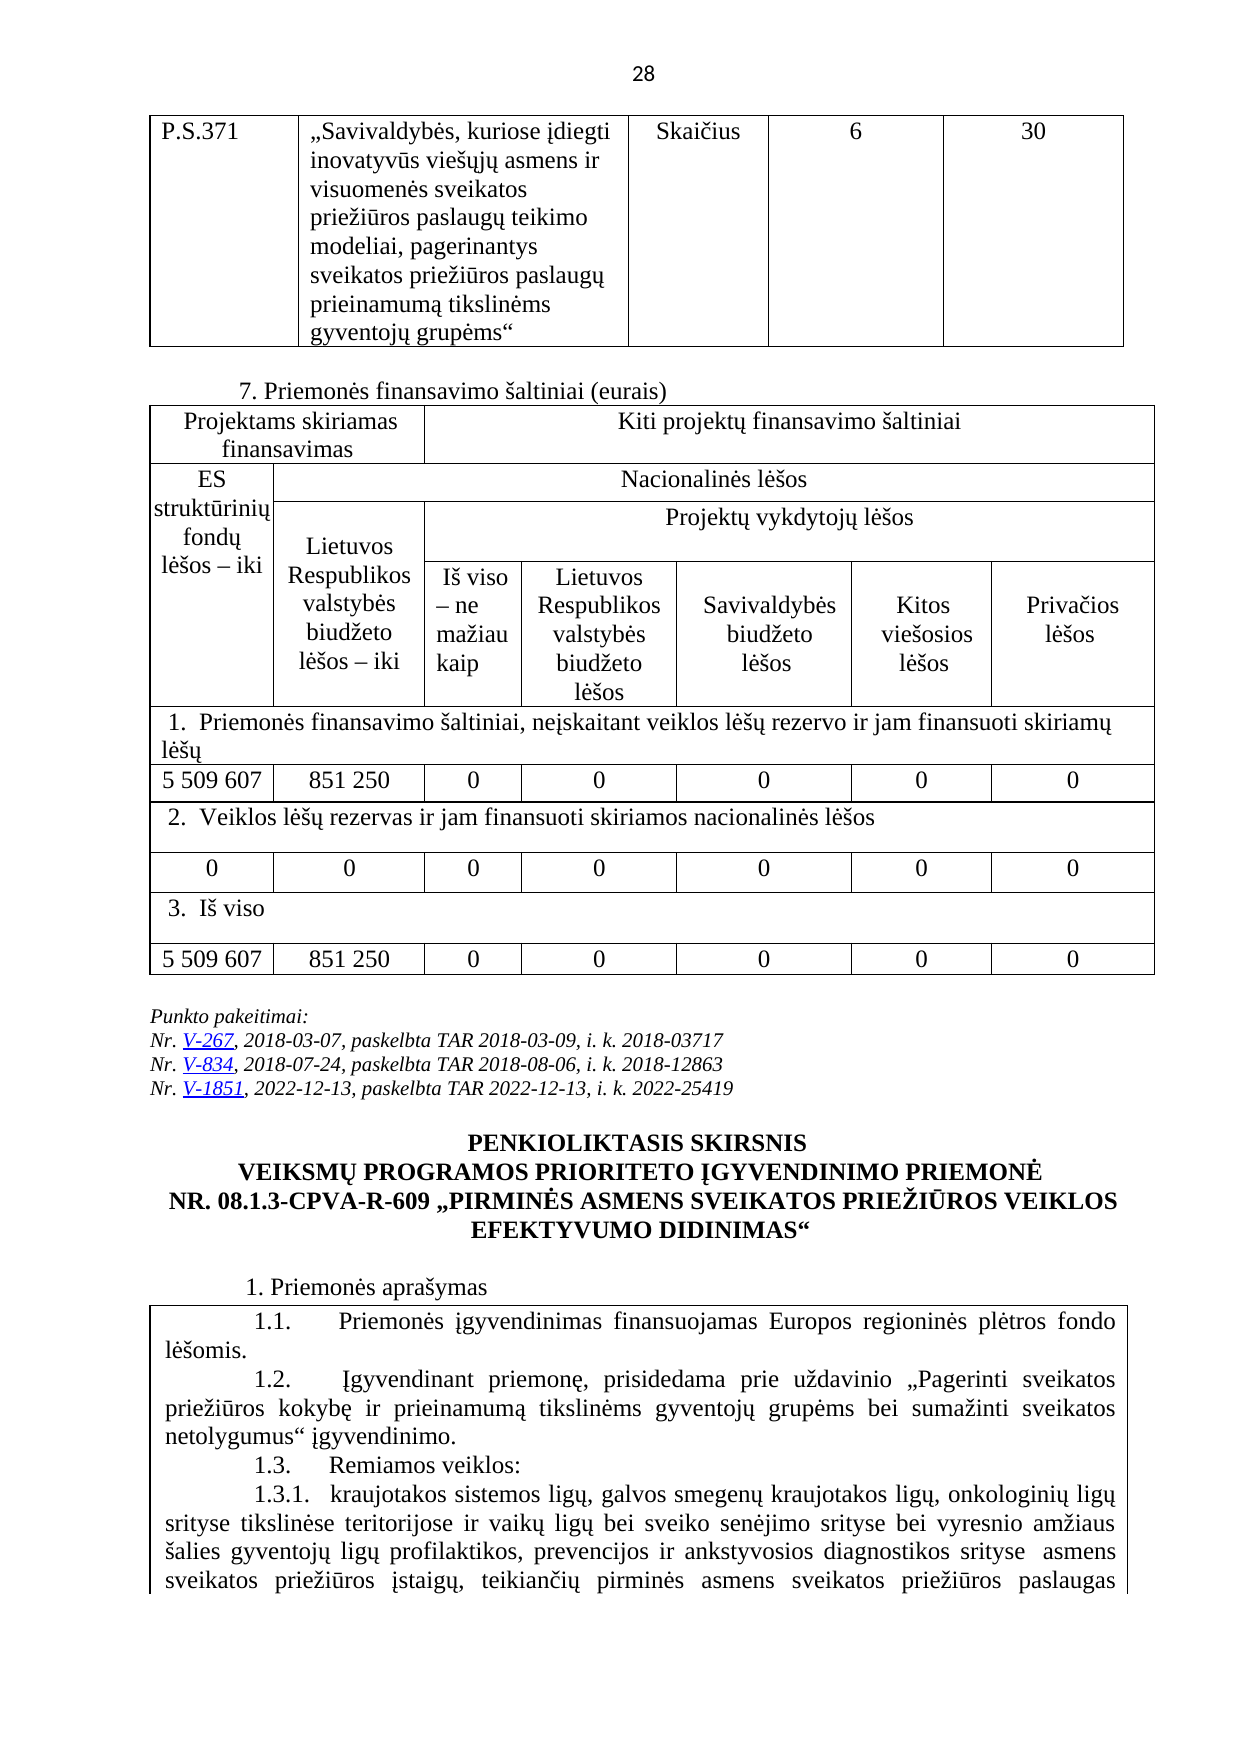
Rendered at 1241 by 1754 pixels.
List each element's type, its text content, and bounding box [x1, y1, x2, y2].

text Nr. V-1851, 2022-12-13, paskelbta TAR 2022-12-13, i. k. 2022-25419 [150, 1076, 1137, 1100]
table_cell Projektų vykdytojų lėšos [425, 502, 1154, 561]
table_cell 0 [992, 765, 1154, 801]
table_cell 0 [425, 944, 521, 974]
table_cell Lietuvos Respublikos valstybės biudžeto lėšos [522, 562, 676, 706]
table_cell 0 [852, 853, 991, 892]
table_cell 30 [944, 116, 1123, 346]
table_cell Kitos viešosios lėšos [852, 562, 991, 706]
table_header 1.1. Priemonės įgyvendinimas finansuojamas Europos regioninės plėtros fondo lėšomis. [151, 1306, 1127, 1364]
table_cell 0 [425, 765, 521, 801]
text Nr. V-267, 2018-03-07, paskelbta TAR 2018-03-09, i. k. 2018-03717 [150, 1028, 1137, 1052]
table_cell 6 [769, 116, 943, 346]
table_cell 0 [992, 853, 1154, 892]
table_cell Iš viso – ne mažiau kaip [425, 562, 521, 706]
table_cell 0 [274, 853, 424, 892]
table_cell 851 250 [274, 765, 424, 801]
table_cell P.S.371 [151, 116, 298, 346]
table_cell Skaičius [629, 116, 768, 346]
table_cell 1.2. Įgyvendinant priemonę, prisidedama prie uždavinio „Pagerinti sveikatos priežiūros kokybę ir prieinamumą tikslinėms gyventojų grupėms bei sumažinti sveikatos netolygumus“ įgyvendinimo. [151, 1364, 1127, 1450]
table_cell 3. Iš viso [151, 893, 1154, 943]
table_cell 1. Priemonės finansavimo šaltiniai, neįskaitant veiklos lėšų rezervo ir jam finansuoti skiriamų lėšų [151, 707, 1154, 764]
text 1. Priemonės aprašymas [150, 1272, 1137, 1301]
table_cell 0 [677, 853, 851, 892]
table_cell 0 [852, 944, 991, 974]
table_header Kiti projektų finansavimo šaltiniai [425, 406, 1154, 463]
table_cell Nacionalinės lėšos [274, 464, 1154, 501]
table_cell Lietuvos Respublikos valstybės biudžeto lėšos – iki [274, 502, 424, 706]
table_cell 0 [151, 853, 273, 892]
table_cell 1.3. Remiamos veiklos: 1.3.1. kraujotakos sistemos ligų, galvos smegenų kraujotakos ligų, onkologinių ligų srityse tikslinėse teritorijose ir vaikų ligų bei sveiko senėjimo srityse bei vyresnio amžiaus šalies gyventojų ligų profilaktikos, prevencijos ir ankstyvosios diagnostikos srityse asmens sveikatos priežiūros įstaigų, teikiančių pirminės asmens sveikatos priežiūros paslaugas [151, 1450, 1127, 1594]
table_cell 0 [522, 853, 676, 892]
text 7. Priemonės finansavimo šaltiniai (eurais) [150, 376, 1137, 405]
text VEIKSMŲ PROGRAMOS PRIORITETO ĮGYVENDINIMO PRIEMONĖ [150, 1157, 1137, 1186]
table_cell 0 [677, 765, 851, 801]
table_cell Privačios lėšos [992, 562, 1154, 706]
table_cell 0 [677, 944, 851, 974]
table_cell 0 [522, 765, 676, 801]
table_cell 851 250 [274, 944, 424, 974]
text PENKIOLIKTASIS SKIRSNIS [150, 1128, 1137, 1157]
table_header Projektams skiriamas finansavimas [151, 406, 424, 463]
table_cell 0 [425, 853, 521, 892]
text Punkto pakeitimai: [150, 1003, 1137, 1028]
table_cell 0 [852, 765, 991, 801]
text NR. 08.1.3-CPVA-R-609 „PIRMINĖS ASMENS SVEIKATOS PRIEŽIŪROS VEIKLOS EFEKTYVUMO DIDINIMAS“ [150, 1186, 1137, 1243]
table_cell 2. Veiklos lėšų rezervas ir jam finansuoti skiriamos nacionalinės lėšos [151, 803, 1154, 852]
table_cell „Savivaldybės, kuriose įdiegti inovatyvūs viešųjų asmens ir visuomenės sveikatos priežiūros paslaugų teikimo modeliai, pagerinantys sveikatos priežiūros paslaugų prieinamumą tikslinėms gyventojų grupėms“ [299, 116, 628, 346]
table_cell 5 509 607 [151, 765, 273, 801]
table_cell Savivaldybės biudžeto lėšos [677, 562, 851, 706]
table_cell 0 [992, 944, 1154, 974]
table_cell 5 509 607 [151, 944, 273, 974]
table_cell 0 [522, 944, 676, 974]
table_cell ES struktūrinių fondų lėšos – iki [151, 464, 273, 706]
text Nr. V-834, 2018-07-24, paskelbta TAR 2018-08-06, i. k. 2018-12863 [150, 1052, 1137, 1076]
